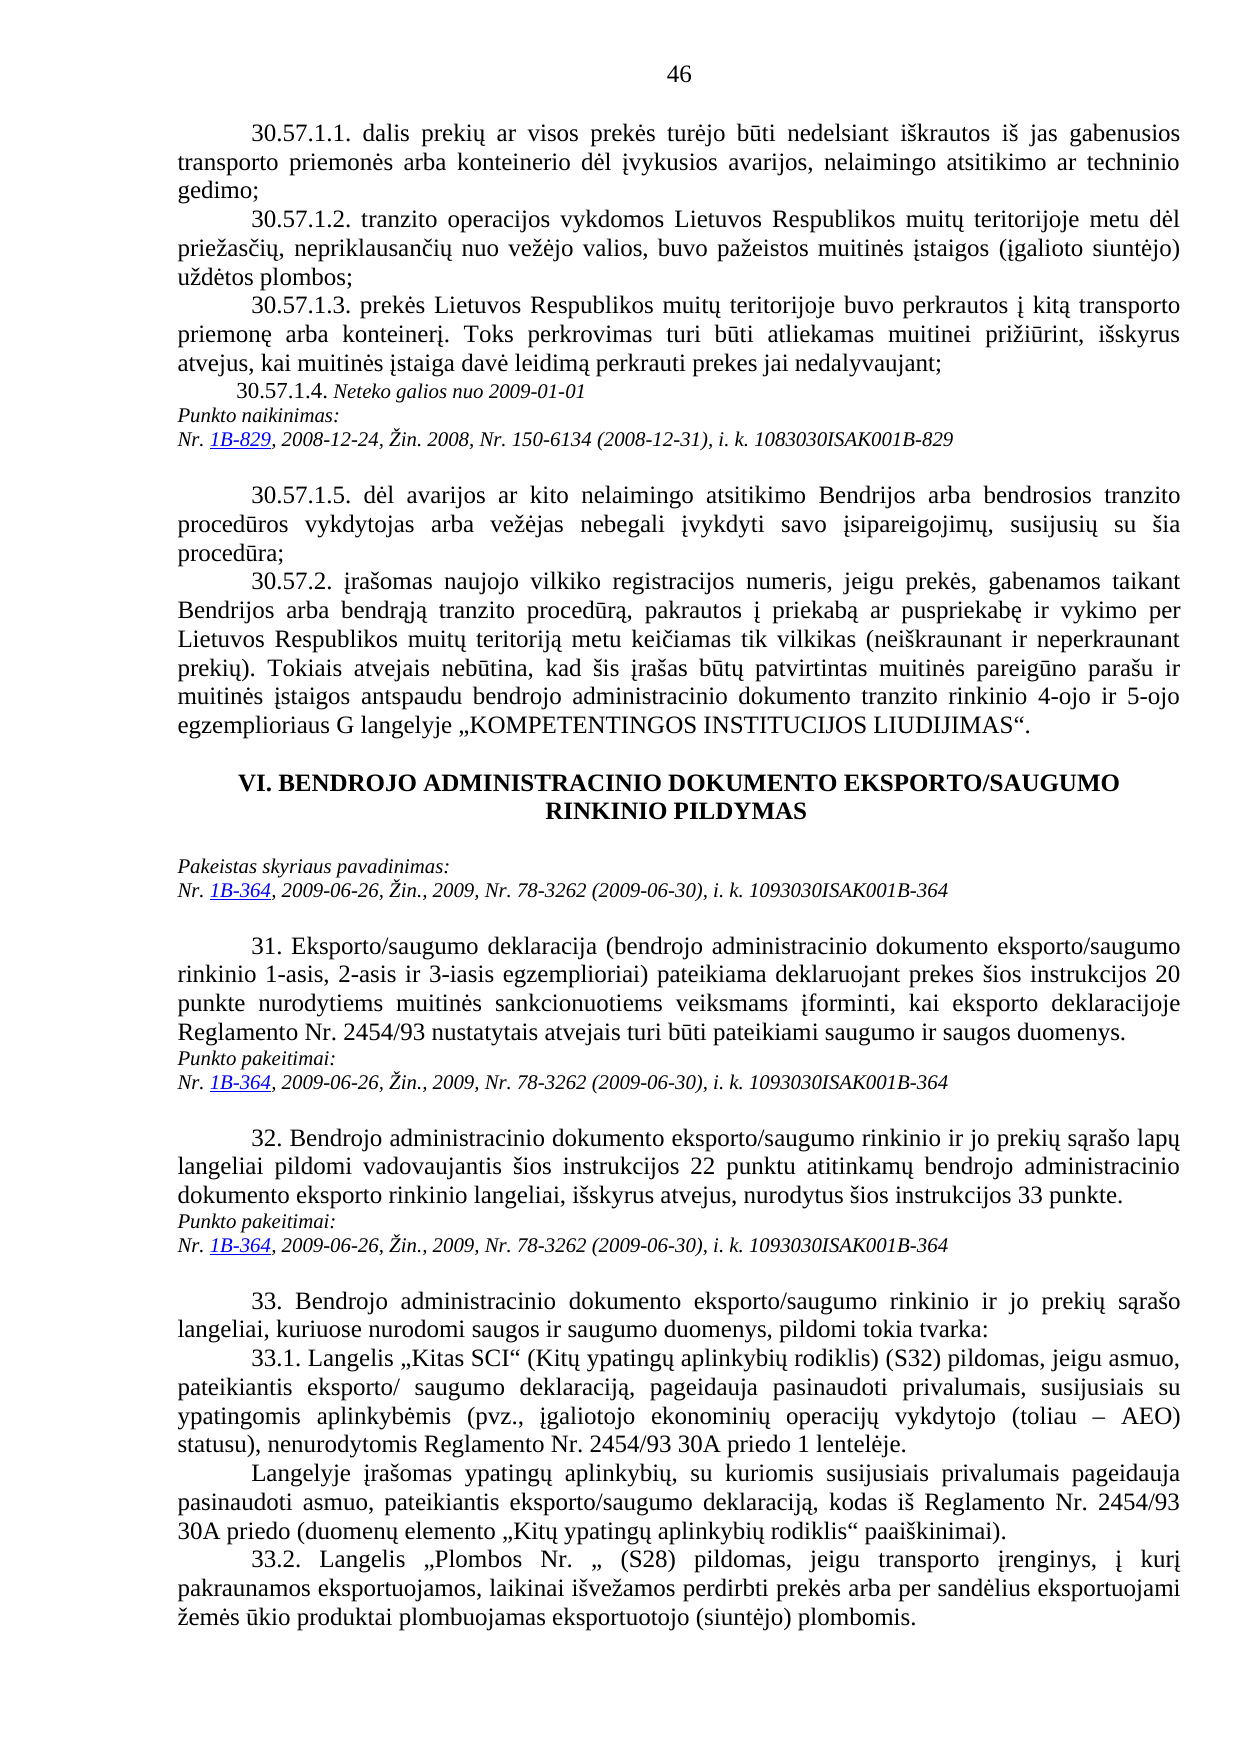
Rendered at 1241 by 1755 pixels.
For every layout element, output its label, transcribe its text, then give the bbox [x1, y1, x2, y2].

text Nr. 1B-364, 2009-06-26, Žin., 2009, Nr. 78-3262 (2009-06-30), i. k. 1093030ISAK001B-364 [177, 878, 1181, 902]
text 32. Bendrojo administracinio dokumento eksporto/saugumo rinkinio ir jo prekių sąrašo lapų langeliai pildomi vadovaujantis šios instrukcijos 22 punktu atitinkamų bendrojo administracinio dokumento eksporto rinkinio langeliai, išskyrus atvejus, nurodytus šios instrukcijos 33 punkte. [177, 1123, 1181, 1209]
text Pakeistas skyriaus pavadinimas: [177, 854, 1181, 878]
text 31. Eksporto/saugumo deklaracija (bendrojo administracinio dokumento eksporto/saugumo rinkinio 1-asis, 2-asis ir 3-iasis egzemplioriai) pateikiama deklaruojant prekes šios instrukcijos 20 punkte nurodytiems muitinės sankcionuotiems veiksmams įforminti, kai eksporto deklaracijoje Reglamento Nr. 2454/93 nustatytais atvejais turi būti pateikiami saugumo ir saugos duomenys. [177, 931, 1181, 1046]
text Langelyje įrašomas ypatingų aplinkybių, su kuriomis susijusiais privalumais pageidauja pasinaudoti asmuo, pateikiantis eksporto/saugumo deklaraciją, kodas iš Reglamento Nr. 2454/93 30A priedo (duomenų elemento „Kitų ypatingų aplinkybių rodiklis“ paaiškinimai). [177, 1458, 1181, 1544]
text Nr. 1B-364, 2009-06-26, Žin., 2009, Nr. 78-3262 (2009-06-30), i. k. 1093030ISAK001B-364 [177, 1070, 1181, 1094]
text 30.57.1.5. dėl avarijos ar kito nelaimingo atsitikimo Bendrijos arba bendrosios tranzito procedūros vykdytojas arba vežėjas nebegali įvykdyti savo įsipareigojimų, susijusių su šia procedūra; [177, 480, 1181, 566]
text Punkto pakeitimai: [177, 1046, 1181, 1070]
text Punkto naikinimas: [177, 403, 1181, 427]
text 30.57.1.3. prekės Lietuvos Respublikos muitų teritorijoje buvo perkrautos į kitą transporto priemonę arba konteinerį. Toks perkrovimas turi būti atliekamas muitinei prižiūrint, išskyrus atvejus, kai muitinės įstaiga davė leidimą perkrauti prekes jai nedalyvaujant; [177, 291, 1181, 377]
text 33.1. Langelis „Kitas SCI“ (Kitų ypatingų aplinkybių rodiklis) (S32) pildomas, jeigu asmuo, pateikiantis eksporto/ saugumo deklaraciją, pageidauja pasinaudoti privalumais, susijusiais su ypatingomis aplinkybėmis (pvz., įgaliotojo ekonominių operacijų vykdytojo (toliau – AEO) statusu), nenurodytomis Reglamento Nr. 2454/93 30A priedo 1 lentelėje. [177, 1343, 1181, 1458]
text VI. BENDROJO ADMINISTRACINIO DOKUMENTO EKSPORTO/SAUGUMO RINKINIO PILDYMAS [177, 768, 1181, 825]
text 30.57.1.4. Neteko galios nuo 2009-01-01 [177, 377, 1181, 403]
text 33. Bendrojo administracinio dokumento eksporto/saugumo rinkinio ir jo prekių sąrašo langeliai, kuriuose nurodomi saugos ir saugumo duomenys, pildomi tokia tvarka: [177, 1286, 1181, 1343]
text 30.57.2. įrašomas naujojo vilkiko registracijos numeris, jeigu prekės, gabenamos taikant Bendrijos arba bendrąją tranzito procedūrą, pakrautos į priekabą ar puspriekabę ir vykimo per Lietuvos Respublikos muitų teritoriją metu keičiamas tik vilkikas (neiškraunant ir neperkraunant prekių). Tokiais atvejais nebūtina, kad šis įrašas būtų patvirtintas muitinės pareigūno parašu ir muitinės įstaigos antspaudu bendrojo administracinio dokumento tranzito rinkinio 4-ojo ir 5-ojo egzemplioriaus G langelyje „KOMPETENTINGOS INSTITUCIJOS LIUDIJIMAS“. [177, 566, 1181, 739]
text Nr. 1B-829, 2008-12-24, Žin. 2008, Nr. 150-6134 (2008-12-31), i. k. 1083030ISAK001B-829 [177, 427, 1181, 451]
text 30.57.1.1. dalis prekių ar visos prekės turėjo būti nedelsiant iškrautos iš jas gabenusios transporto priemonės arba konteinerio dėl įvykusios avarijos, nelaimingo atsitikimo ar techninio gedimo; [177, 118, 1181, 204]
text 33.2. Langelis „Plombos Nr. „ (S28) pildomas, jeigu transporto įrenginys, į kurį pakraunamos eksportuojamos, laikinai išvežamos perdirbti prekės arba per sandėlius eksportuojami žemės ūkio produktai plombuojamas eksportuotojo (siuntėjo) plombomis. [177, 1544, 1181, 1631]
text Nr. 1B-364, 2009-06-26, Žin., 2009, Nr. 78-3262 (2009-06-30), i. k. 1093030ISAK001B-364 [177, 1233, 1181, 1257]
text Punkto pakeitimai: [177, 1209, 1181, 1233]
text 30.57.1.2. tranzito operacijos vykdomos Lietuvos Respublikos muitų teritorijoje metu dėl priežasčių, nepriklausančių nuo vežėjo valios, buvo pažeistos muitinės įstaigos (įgalioto siuntėjo) uždėtos plombos; [177, 204, 1181, 291]
